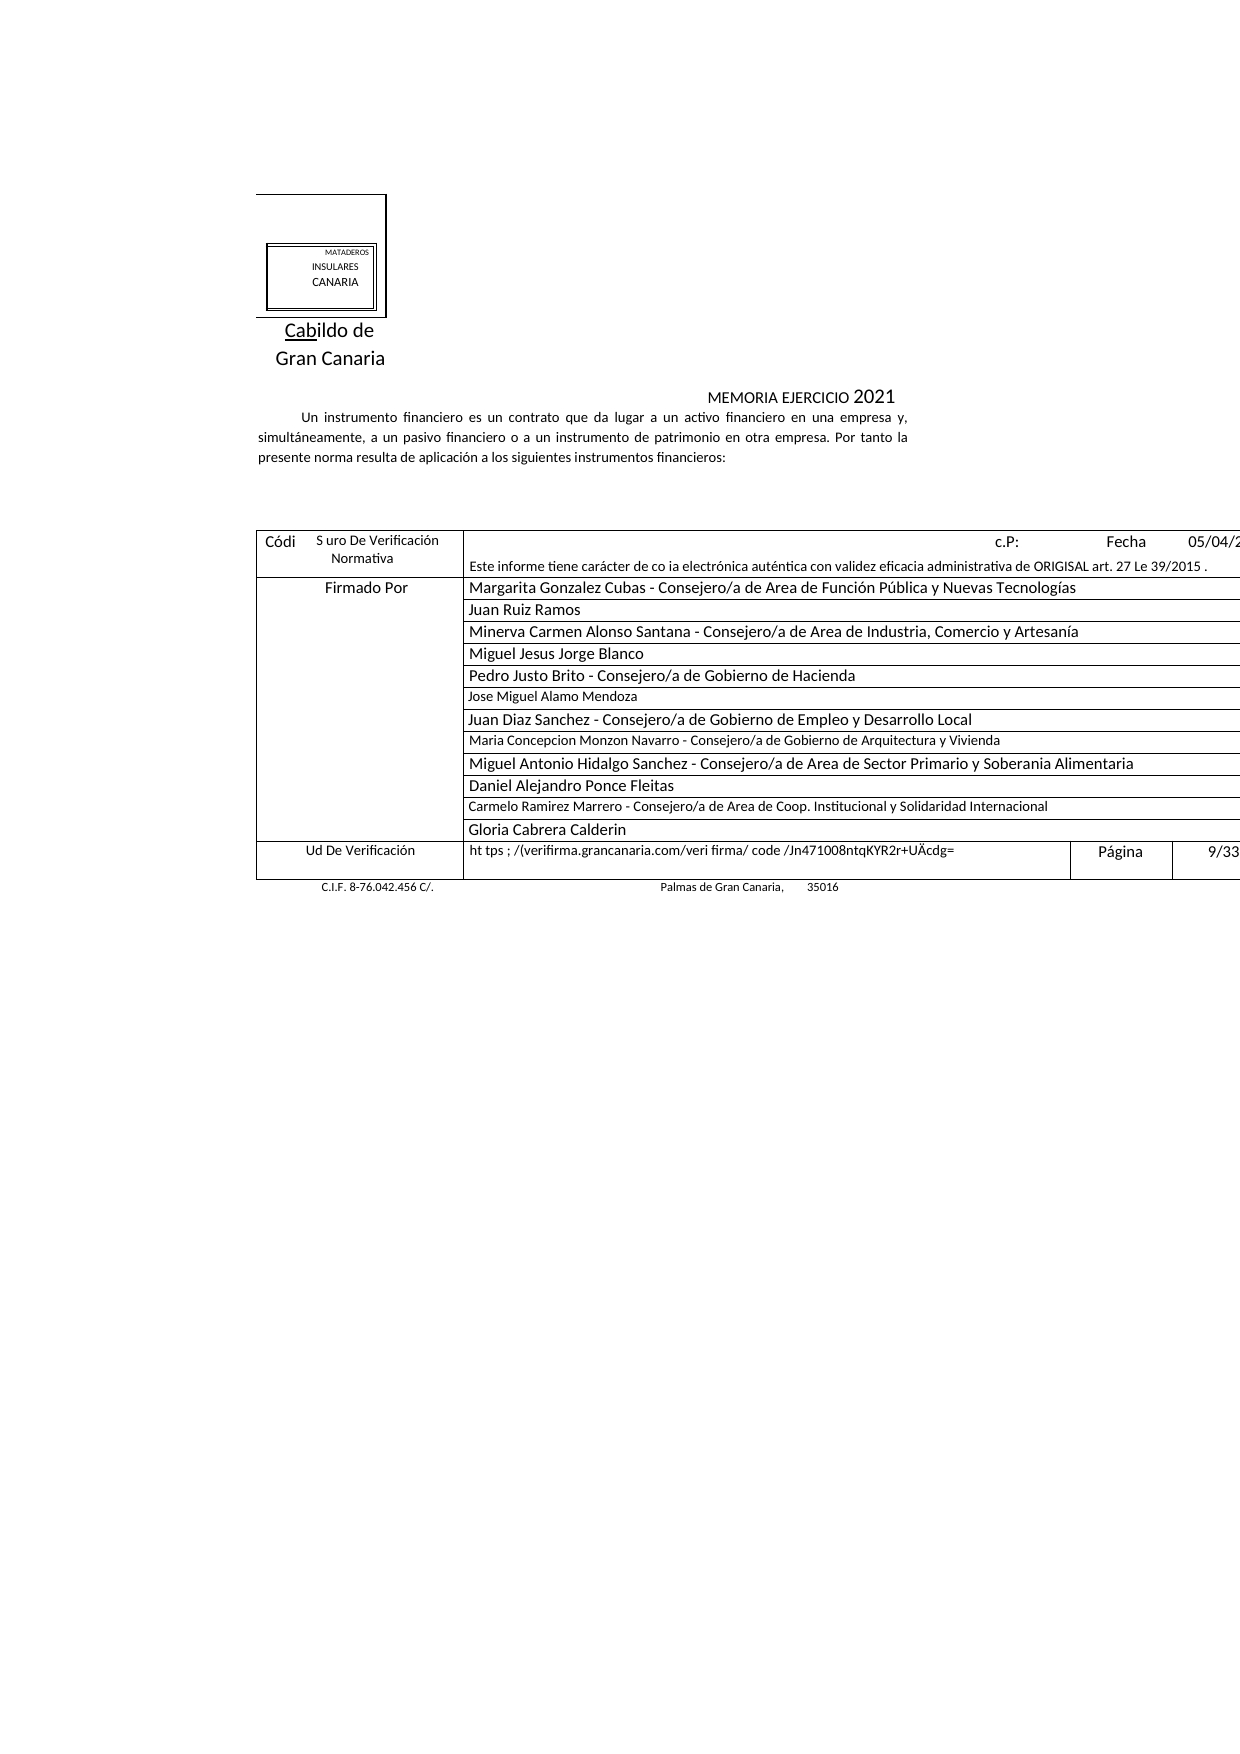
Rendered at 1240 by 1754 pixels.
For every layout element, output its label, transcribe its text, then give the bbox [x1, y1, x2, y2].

table_cell Juan Diaz Sanchez - Consejero/a de Gobierno de Empleo y Desarrollo Local [464, 710, 1240, 731]
table_cell Minerva Carmen Alonso Santana - Consejero/a de Area de Industria, Comercio y Artesanía [464, 622, 1240, 643]
table_cell Carmelo Ramirez Marrero - Consejero/a de Area de Coop. Institucional y Solidaridad Internacional [464, 798, 1240, 819]
table_cell Gloria Cabrera Calderin [464, 820, 1240, 841]
table_cell Página [1071, 842, 1172, 879]
table_header Códi [257, 531, 300, 577]
table_cell Margarita Gonzalez Cubas - Consejero/a de Area de Función Pública y Nuevas Tecnologías [464, 578, 1240, 599]
table_cell Firmado Por [300, 578, 463, 841]
table_cell Jose Miguel Alamo Mendoza [464, 688, 1240, 709]
table_header c.P: Fecha 05/04/2022 Este informe tiene carácter de co ia electrónica auténtica con validez eficacia administrativa de ORIGISAL art. 27 Le 39/2015 . [464, 531, 1240, 577]
text C.I.F. 8-76.042.456 C/. Palmas de Gran Canaria, 35016 [256, 880, 910, 895]
table_cell ht tps ; /(verifirma.grancanaria.com/veri firma/ code /Jn471008ntqKYR2r+UÄcdg= [464, 842, 1070, 879]
text Un instrumento financiero es un contrato que da lugar a un activo financiero en una empresa y, simultáneamente, a un pasivo financiero o a un instrumento de patrimonio en otra empresa. Por tanto la presente norma resulta de aplicación a los siguientes instrumentos financieros: [258, 408, 908, 466]
table_cell Juan Ruiz Ramos [464, 600, 1240, 621]
table_cell Ud De Verificación [300, 842, 463, 879]
table_cell Miguel Jesus Jorge Blanco [464, 644, 1240, 665]
table_cell Miguel Antonio Hidalgo Sanchez - Consejero/a de Area de Sector Primario y Soberania Alimentaria [464, 754, 1240, 775]
table_cell Maria Concepcion Monzon Navarro - Consejero/a de Gobierno de Arquitectura y Vivienda [464, 732, 1240, 753]
table_cell [257, 578, 300, 841]
table_cell Daniel Alejandro Ponce Fleitas [464, 776, 1240, 797]
table_header S uro De Verificación Normativa [300, 531, 463, 577]
table_cell 9/33 [1173, 842, 1240, 879]
table_cell Pedro Justo Brito - Consejero/a de Gobierno de Hacienda [464, 666, 1240, 687]
table_cell [257, 842, 300, 879]
